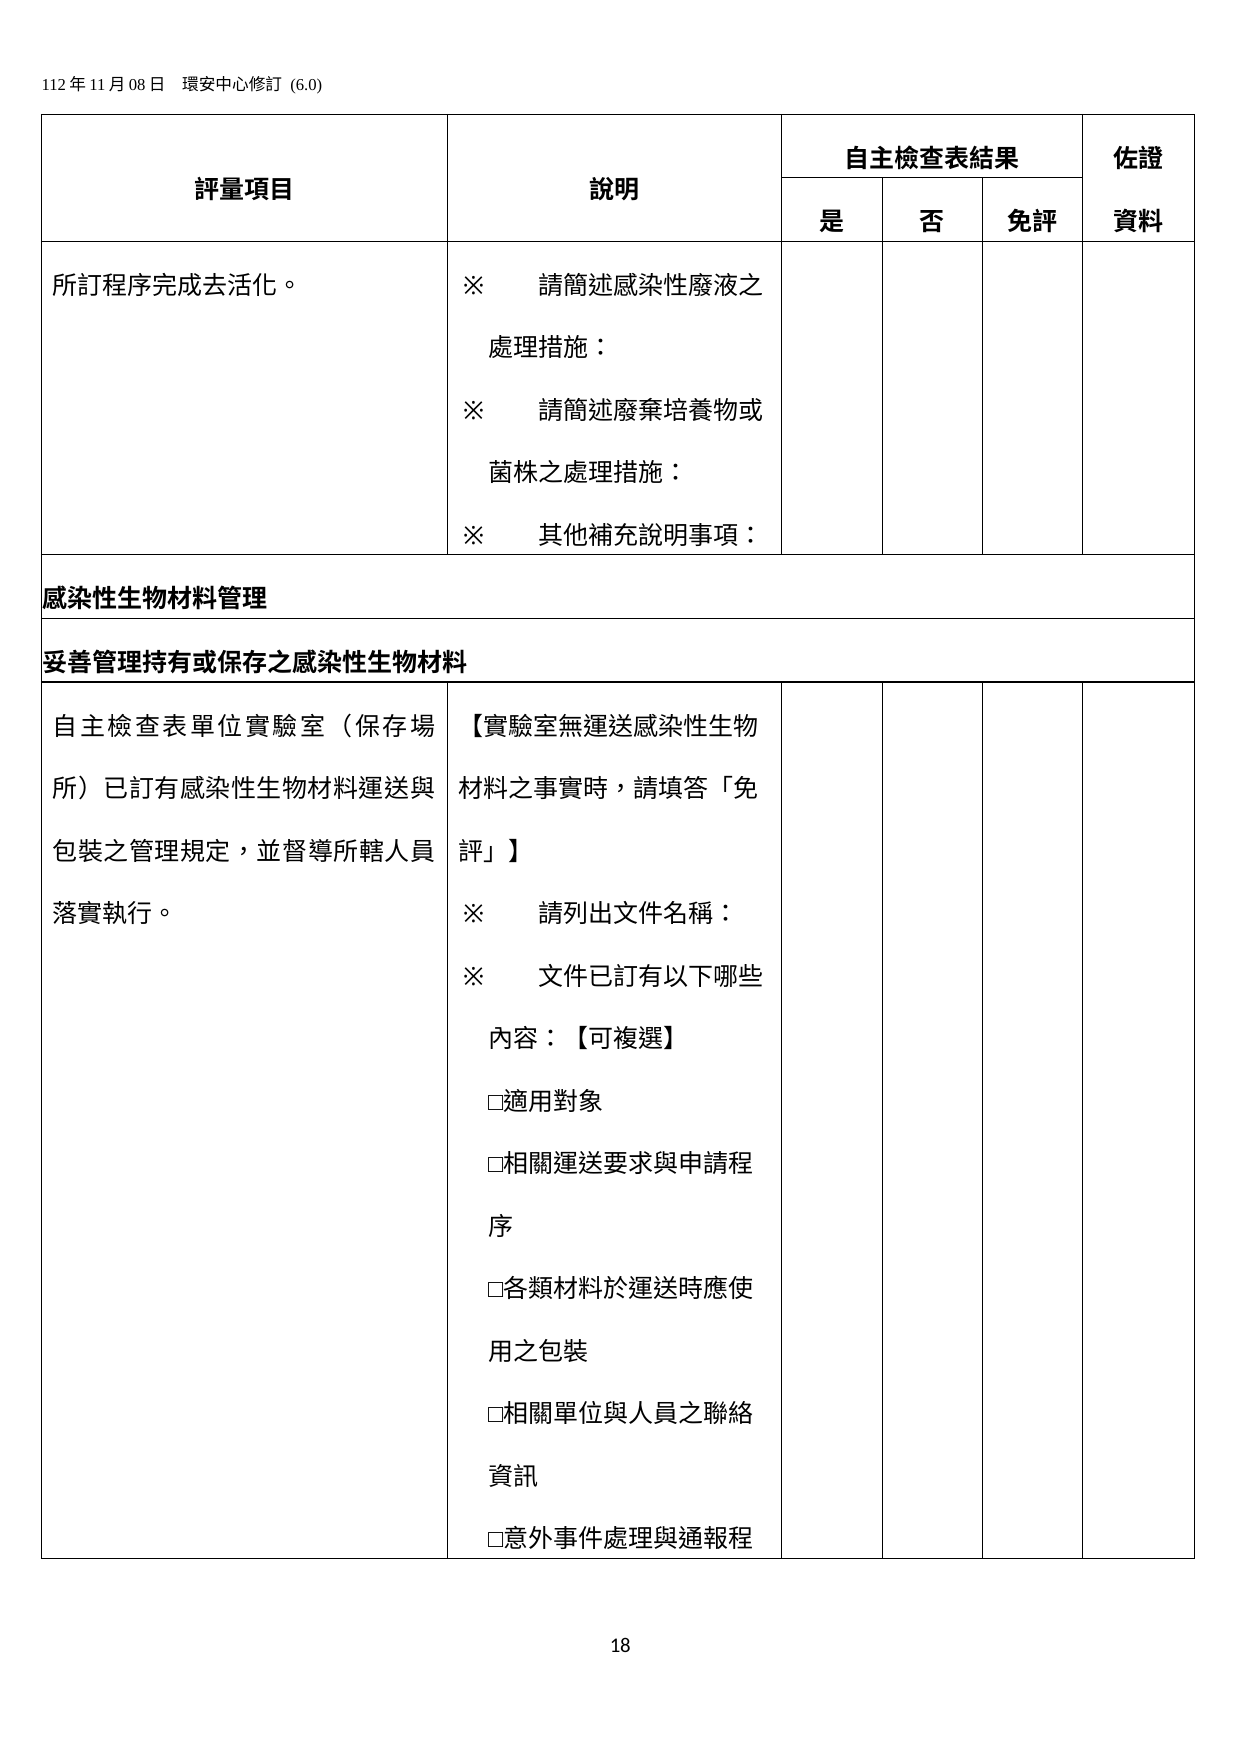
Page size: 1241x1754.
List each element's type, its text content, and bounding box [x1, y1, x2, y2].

table_header 自主檢查表結果 [782, 115, 1082, 177]
table_cell [782, 975, 882, 1557]
table_cell [883, 242, 982, 554]
table_cell [1195, 241, 1199, 554]
table_cell 否 [883, 178, 982, 241]
table_cell 是 [782, 178, 882, 241]
table_cell [1083, 683, 1194, 1557]
table_header 評量項目 [42, 115, 447, 241]
table_cell 免評 [983, 178, 1082, 241]
table_cell 請說明實驗室廢液類型： 請簡述感染性廢液之處理措施： 請簡述廢棄培養物或菌株之處理措施： 其他補充說明事項： [448, 242, 781, 554]
table_cell [983, 975, 1082, 1557]
table_cell 【實驗室無運送感染性生物材料之事實時，請填答「免評」】 請列出文件名稱： 文件已訂有以下哪些內容：【可複選】 □適用對象 □相關運送要求與申請程序 □各類材料於運送時應使用之包裝 □相關單位與人員之聯絡資訊 □意外事件處理與通報程序 □相關文件及表單格式 其他補充說明事項： [448, 975, 781, 1557]
table_cell [1195, 681, 1199, 1557]
table_cell 感染性生物材料管理 [42, 555, 1194, 618]
table_header [1195, 114, 1199, 177]
table_cell [1195, 554, 1199, 618]
table_cell [883, 975, 982, 1557]
table_cell 自主檢查表單位實驗室（保存場所）已訂有感染性生物材料運送與包裝之管理規定，並督導所轄人員落實執行。 [42, 683, 447, 1557]
table_cell [983, 242, 1082, 554]
table_cell [883, 683, 982, 698]
table_cell 妥善管理持有或保存之感染性生物材料 [42, 619, 1194, 681]
table_cell [782, 683, 882, 698]
table_cell [1195, 618, 1199, 681]
table_cell [1083, 242, 1194, 554]
table_header 說明 [448, 115, 781, 241]
table_cell 【實驗室無運送感染性生物材料之事實時，請填答「免評」】 請列出文件名稱： 文件已訂有以下哪些內容：【可複選】 □適用對象 □相關運送要求與申請程序 □各類材料於運送時應使用之包裝 □相關單位與人員之聯絡資訊 □意外事件處理與通報程序 □相關文件及表單格式 其他補充說明事項： [448, 683, 781, 698]
table_cell 所訂程序完成去活化。 [42, 242, 447, 554]
table_cell [1195, 177, 1199, 241]
table_header 佐證 資料 [1083, 115, 1194, 241]
table_cell [983, 683, 1082, 698]
table_cell [782, 242, 882, 554]
